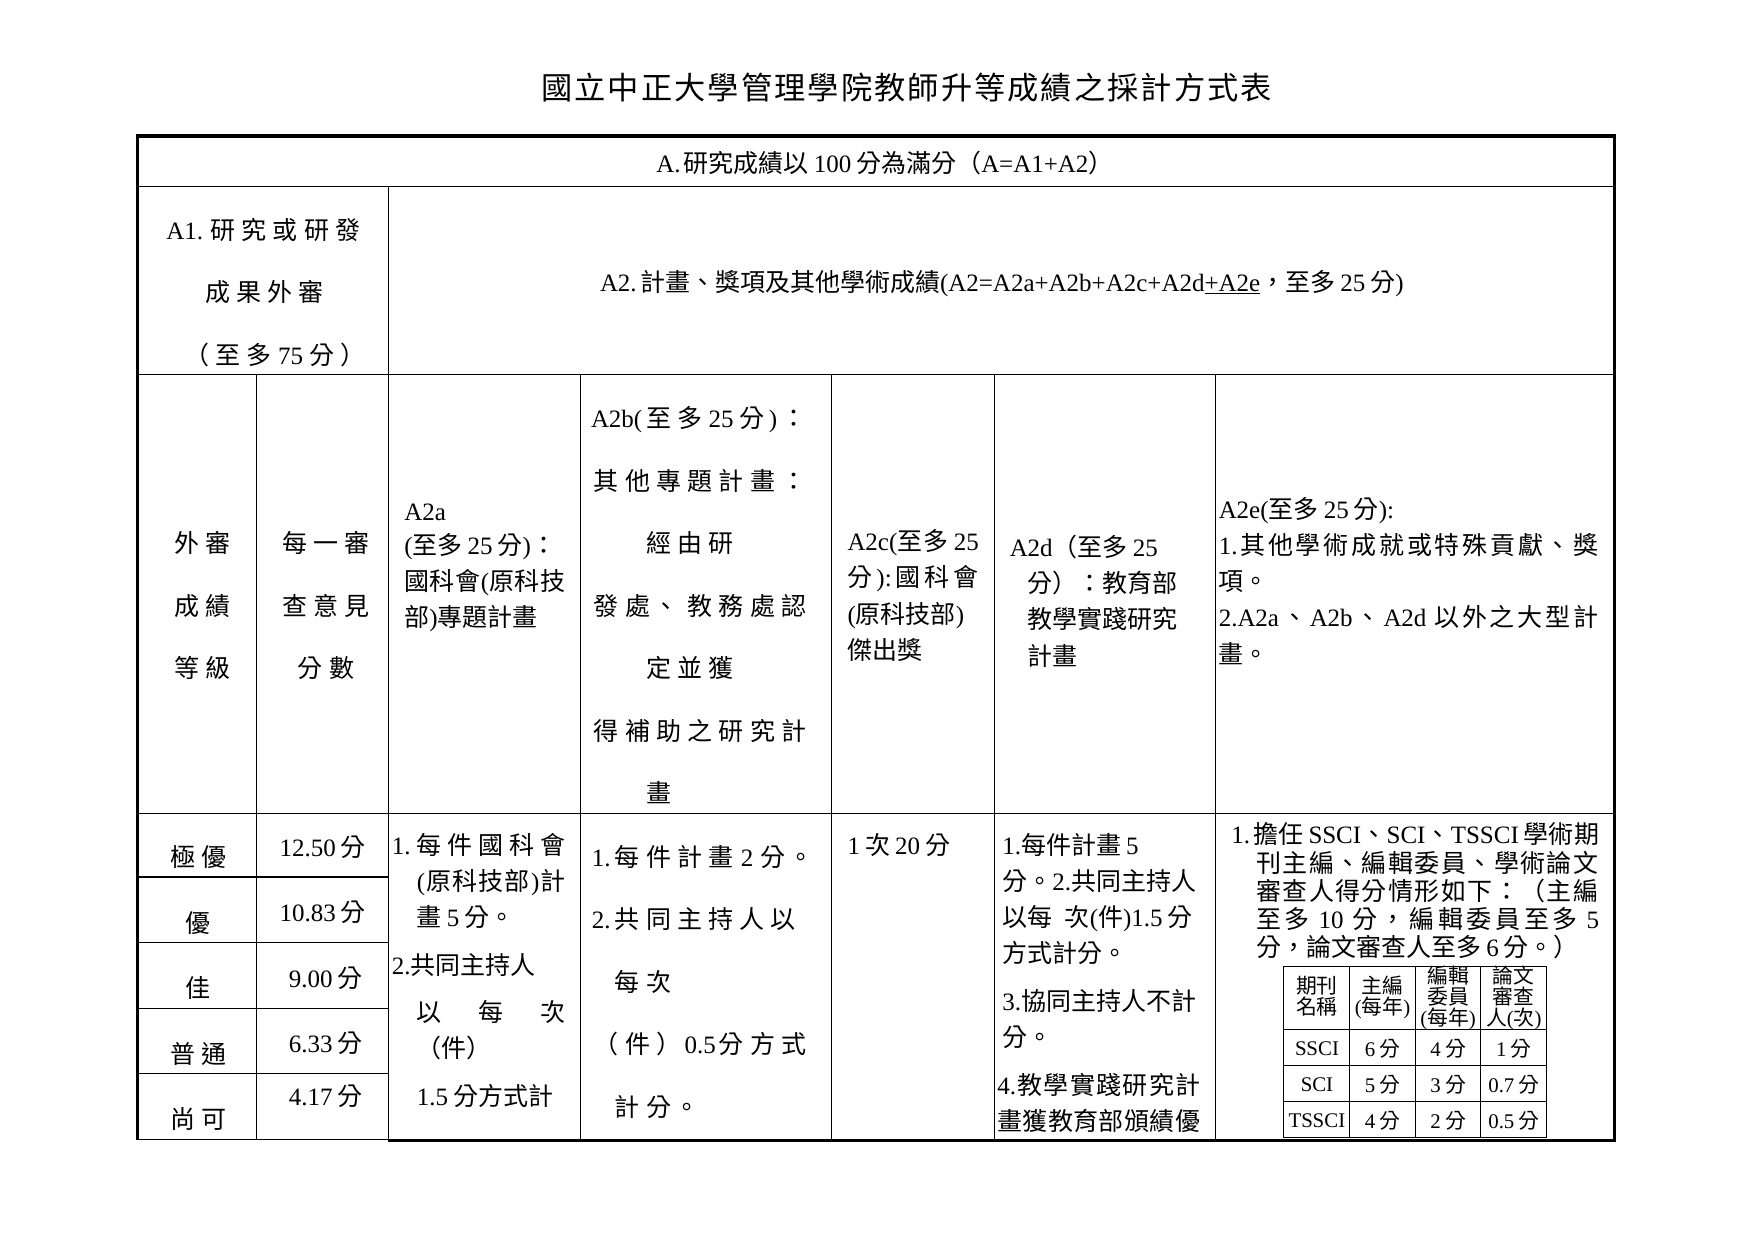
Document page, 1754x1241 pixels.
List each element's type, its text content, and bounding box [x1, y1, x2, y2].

table_cell 4分 [1350, 1102, 1415, 1137]
table_cell 極優 [139, 814, 256, 876]
table_cell 1次20分 [832, 814, 994, 1139]
table_header 編輯委員 (每年) [1416, 967, 1480, 1029]
table_cell A2b(至多25分)： 其他專題計畫：經由研 發處、教務處認定並獲 得補助之研究計畫 [581, 375, 831, 813]
table_cell 5分 [1350, 1066, 1415, 1101]
table_cell 1.每件計畫5分。2.共同主持人以每 次(件)1.5分方式計分。 3.協同主持人不計分。 4.教學實踐研究計畫獲教育部頒績優 [995, 814, 1215, 1139]
table_cell 普通 [139, 1009, 256, 1073]
table_header 論文審查人(次) [1481, 967, 1546, 1029]
table_cell SCI [1284, 1066, 1349, 1101]
table_cell 9.00分 [257, 943, 388, 1008]
table_cell 3分 [1416, 1066, 1480, 1101]
table_cell 4分 [1416, 1030, 1480, 1065]
table_cell 外審成績等級 [139, 375, 256, 813]
table_cell 1.每件計畫2分。 2.共同主持人以每次 （件）0.5分方式計分。 [581, 814, 831, 1139]
table_cell 1. 擔任SSCI、SCI、TSSCI學術期刊主編、編輯委員、學術論文審查人得分情形如下：（主編至多10分，編輯委員至多5分，論文審查人至多6分。） [1216, 814, 1613, 1139]
table_cell 0.7分 [1481, 1066, 1546, 1101]
table_cell 1分 [1481, 1030, 1546, 1065]
table_header A. 研究成績以100分為滿分（A=A1+A2） [139, 138, 1613, 186]
table_cell 6分 [1350, 1030, 1415, 1065]
table_cell 10.83分 [257, 878, 388, 942]
table_cell TSSCI [1284, 1102, 1349, 1137]
table_cell A1. 研究或研發 成果外審 （至多75分） [139, 187, 388, 374]
table_header 主編 (每年) [1350, 967, 1415, 1029]
table_cell 6.33分 [257, 1009, 388, 1073]
table_cell 1.每件國科會(原科技部)計畫5分。 2.共同主持人 以每次（件） 1.5分方式計 [389, 814, 580, 1139]
table_cell SSCI [1284, 1030, 1349, 1065]
table_cell 優 [139, 878, 256, 942]
table_cell 佳 [139, 943, 256, 1008]
table_header 期刊 名稱 [1284, 967, 1349, 1029]
table_cell A2e(至多25分): 1.其他學術成就或特殊貢獻、獎項。 2.A2a、A2b、A2d以外之大型計畫。 [1216, 375, 1613, 813]
table_cell 每一審查意見分數 [257, 375, 388, 813]
table_cell A2c(至多25分):國科會(原科技部) 傑出獎 [832, 375, 994, 813]
table_cell A2a (至多25分)： 國科會(原科技部)專題計畫 [389, 375, 580, 813]
table_cell 12.50分 [257, 814, 388, 876]
table_cell 0.5分 [1481, 1102, 1546, 1137]
table_cell 尚可 [139, 1074, 256, 1139]
table_cell 4.17分 [257, 1074, 388, 1139]
text 國立中正大學管理學院教師升等成績之採計方式表 [103, 63, 1651, 108]
table_cell A2. 計畫、獎項及其他學術成績(A2=A2a+A2b+A2c+A2d+A2e，至多25分) [389, 187, 1613, 374]
table_cell 2分 [1416, 1102, 1480, 1137]
table_cell A2d（至多25分）：教育部教學實踐研究計畫 [995, 375, 1215, 813]
